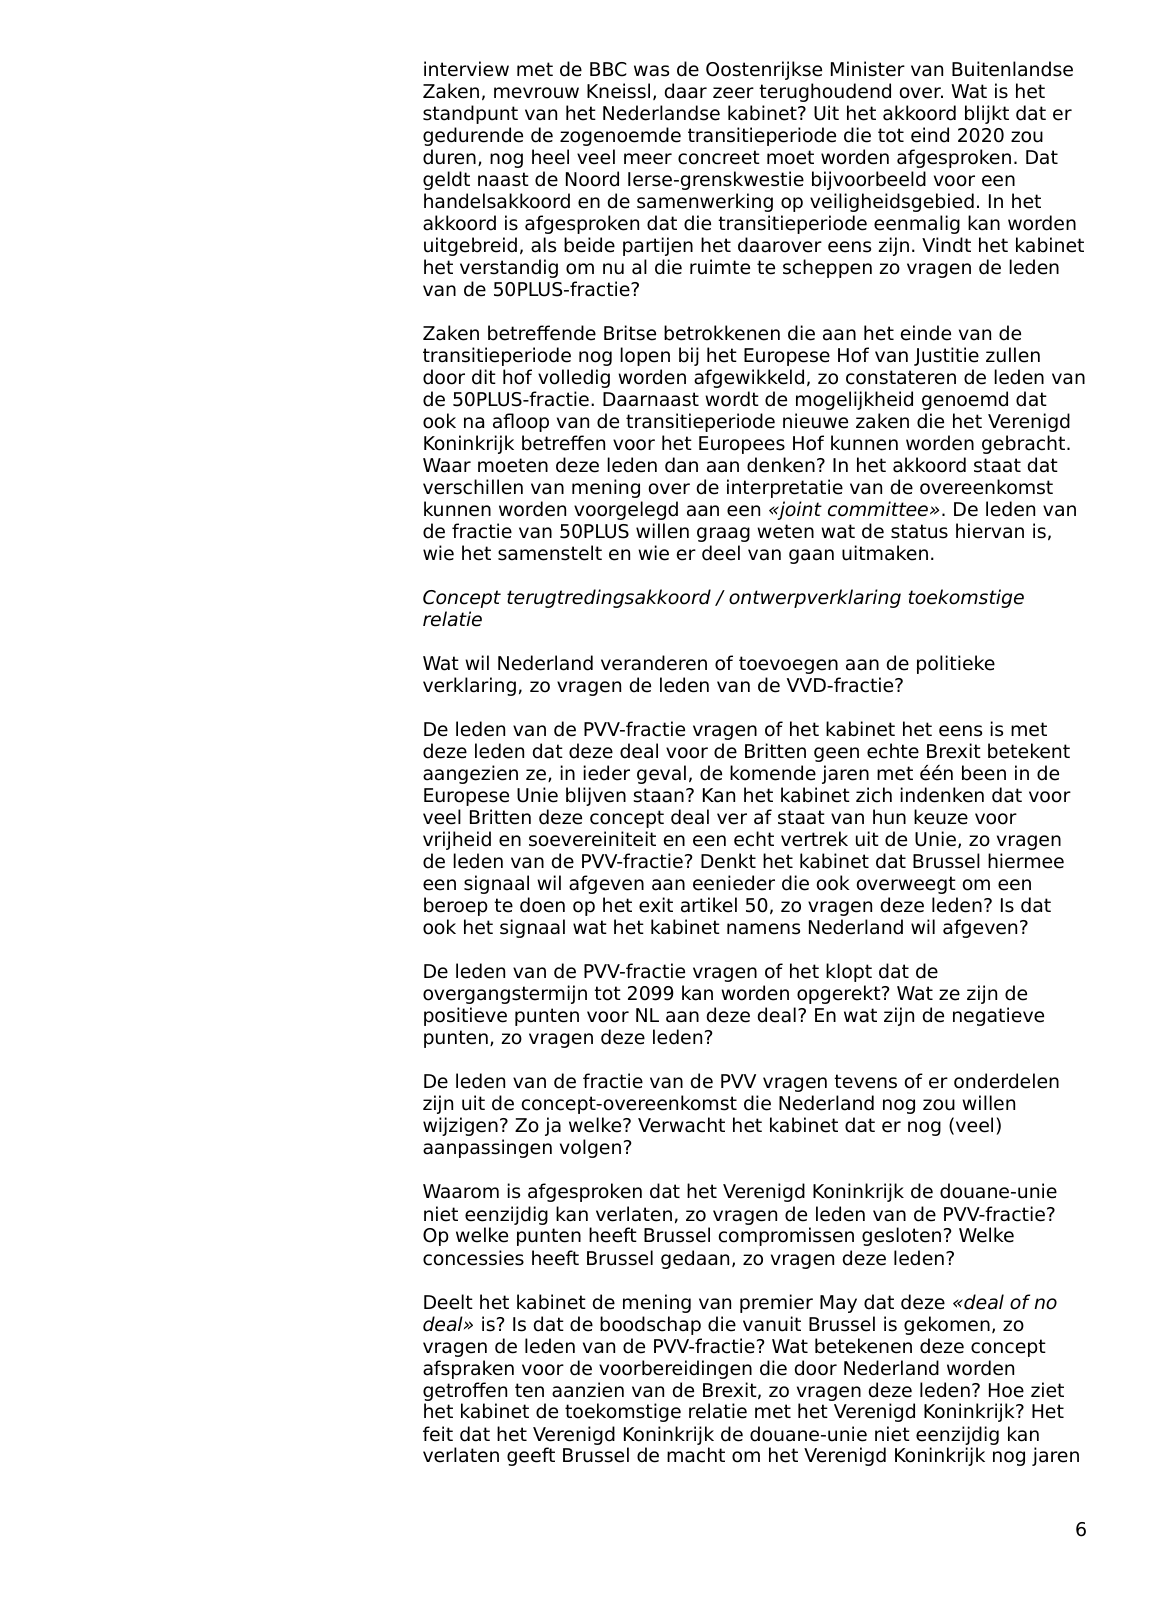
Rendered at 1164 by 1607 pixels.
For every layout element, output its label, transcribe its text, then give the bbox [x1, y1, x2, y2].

text De leden van de fractie van de PVV vragen tevens of er onderdelen zijn uit de concept-overeenkomst die Nederland nog zou willen wijzigen? Zo ja welke? Verwacht het kabinet dat er nog (veel) aanpassingen volgen? [422, 1071, 1087, 1159]
subtitle Concept terugtredingsakkoord / ontwerpverklaring toekomstige relatie [422, 587, 1087, 631]
text Zaken betreffende Britse betrokkenen die aan het einde van de transitieperiode nog lopen bij het Europese Hof van Justitie zullen door dit hof volledig worden afgewikkeld, zo constateren de leden van de 50PLUS-fractie. Daarnaast wordt de mogelijkheid genoemd dat ook na afloop van de transitieperiode nieuwe zaken die het Verenigd Koninkrijk betreffen voor het Europees Hof kunnen worden gebracht. Waar moeten deze leden dan aan denken? In het akkoord staat dat verschillen van mening over de interpretatie van de overeenkomst kunnen worden voorgelegd aan een «joint committee». De leden van de fractie van 50PLUS willen graag weten wat de status hiervan is, wie het samenstelt en wie er deel van gaan uitmaken. [422, 323, 1087, 565]
text interview met de BBC was de Oostenrijkse Minister van Buitenlandse Zaken, mevrouw Kneissl, daar zeer terughoudend over. Wat is het standpunt van het Nederlandse kabinet? Uit het akkoord blijkt dat er gedurende de zogenoemde transitieperiode die tot eind 2020 zou duren, nog heel veel meer concreet moet worden afgesproken. Dat geldt naast de Noord Ierse-grenskwestie bijvoorbeeld voor een handelsakkoord en de samenwerking op veiligheidsgebied. In het akkoord is afgesproken dat die transitieperiode eenmalig kan worden uitgebreid, als beide partijen het daarover eens zijn. Vindt het kabinet het verstandig om nu al die ruimte te scheppen zo vragen de leden van de 50PLUS-fractie? [422, 59, 1087, 301]
text Wat wil Nederland veranderen of toevoegen aan de politieke verklaring, zo vragen de leden van de VVD-fractie? [422, 653, 1087, 697]
text Deelt het kabinet de mening van premier May dat deze «deal of no deal» is? Is dat de boodschap die vanuit Brussel is gekomen, zo vragen de leden van de PVV-fractie? Wat betekenen deze concept afspraken voor de voorbereidingen die door Nederland worden getroffen ten aanzien van de Brexit, zo vragen deze leden? Hoe ziet het kabinet de toekomstige relatie met het Verenigd Koninkrijk? Het feit dat het Verenigd Koninkrijk de douane-unie niet eenzijdig kan verlaten geeft Brussel de macht om het Verenigd Koninkrijk nog jaren [422, 1292, 1087, 1467]
text Waarom is afgesproken dat het Verenigd Koninkrijk de douane-unie niet eenzijdig kan verlaten, zo vragen de leden van de PVV-fractie? Op welke punten heeft Brussel compromissen gesloten? Welke concessies heeft Brussel gedaan, zo vragen deze leden? [422, 1181, 1087, 1269]
text De leden van de PVV-fractie vragen of het klopt dat de overgangstermijn tot 2099 kan worden opgerekt? Wat ze zijn de positieve punten voor NL aan deze deal? En wat zijn de negatieve punten, zo vragen deze leden? [422, 961, 1087, 1049]
text De leden van de PVV-fractie vragen of het kabinet het eens is met deze leden dat deze deal voor de Britten geen echte Brexit betekent aangezien ze, in ieder geval, de komende jaren met één been in de Europese Unie blijven staan? Kan het kabinet zich indenken dat voor veel Britten deze concept deal ver af staat van hun keuze voor vrijheid en soevereiniteit en een echt vertrek uit de Unie, zo vragen de leden van de PVV-fractie? Denkt het kabinet dat Brussel hiermee een signaal wil afgeven aan eenieder die ook overweegt om een beroep te doen op het exit artikel 50, zo vragen deze leden? Is dat ook het signaal wat het kabinet namens Nederland wil afgeven? [422, 719, 1087, 939]
